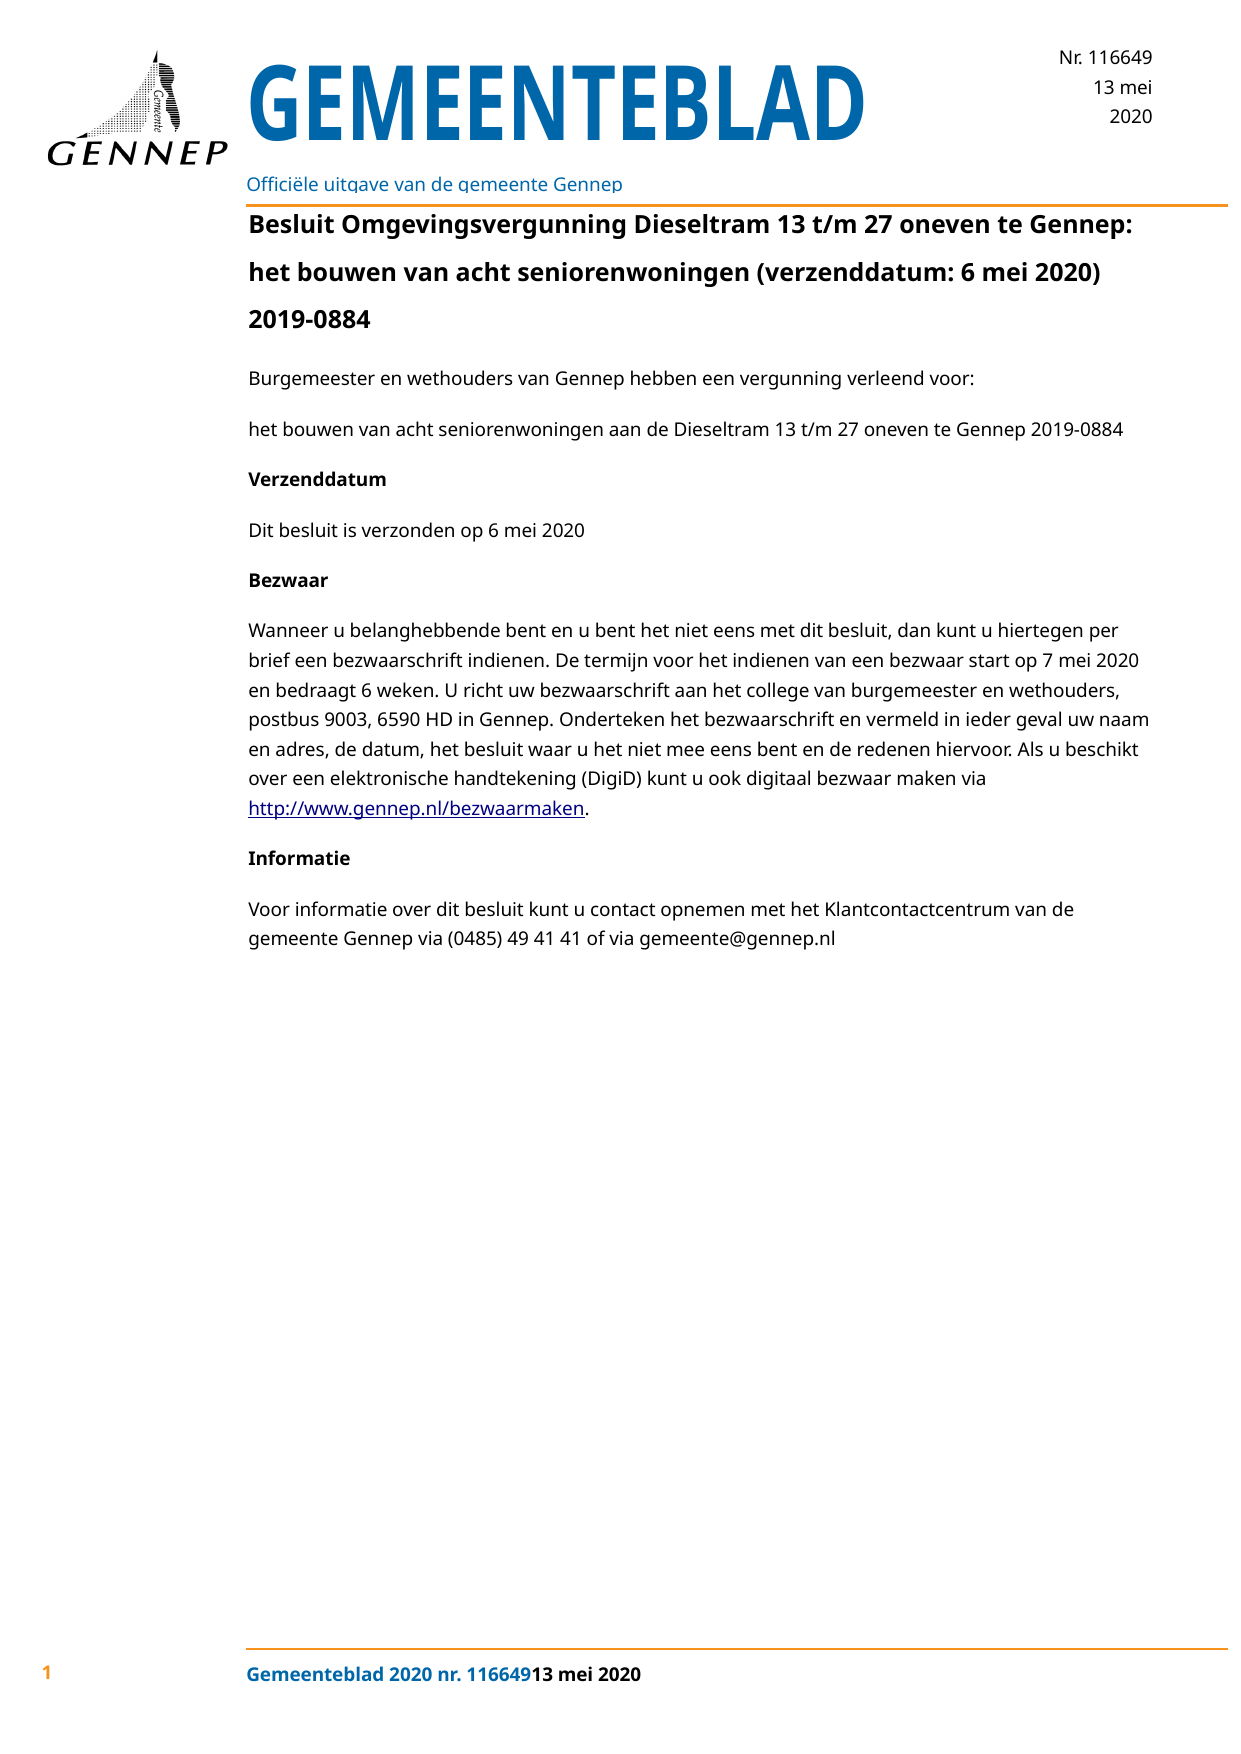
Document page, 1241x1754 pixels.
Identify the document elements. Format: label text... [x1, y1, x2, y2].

text het bouwen van acht seniorenwoningen aan de Dieseltram 13 t/m 27 oneven te Gennep 2019-0884 [248, 416, 1152, 442]
text Verzenddatum [248, 466, 1152, 492]
text Informatie [248, 846, 1152, 871]
text Voor informatie over dit besluit kunt u contact opnemen met het Klantcontactcentrum van de gemeente Gennep via (0485) 49 41 41 of via gemeente@gennep.nl [248, 896, 1152, 951]
text Dit besluit is verzonden op 6 mei 2020 [248, 517, 1152, 542]
text Burgemeester en wethouders van Gennep hebben een vergunning verleend voor: [248, 366, 1152, 391]
picture [41, 47, 231, 172]
text Bezwaar [248, 567, 1152, 593]
text Wanneer u belanghebbende bent en u bent het niet eens met dit besluit, dan kunt u hiertegen per brief een bezwaarschrift indienen. De termijn voor het indienen van een bezwaar start op 7 mei 2020 en bedraagt 6 weken. U richt uw bezwaarschrift aan het college van burgemeester en wethouders, postbus 9003, 6590 HD in Gennep. Onderteken het bezwaarschrift en vermeld in ieder geval uw naam en adres, de datum, het besluit waar u het niet mee eens bent en de redenen hiervoor. Als u beschikt over een elektronische handtekening (DigiD) kunt u ook digitaal bezwaar maken via http://www.gennep.nl/bezwaarmaken. [248, 618, 1152, 821]
text Besluit Omgevingsvergunning Dieseltram 13 t/m 27 oneven te Gennep: het bouwen van acht seniorenwoningen (verzenddatum: 6 mei 2020) 2019-0884 [248, 207, 1152, 336]
